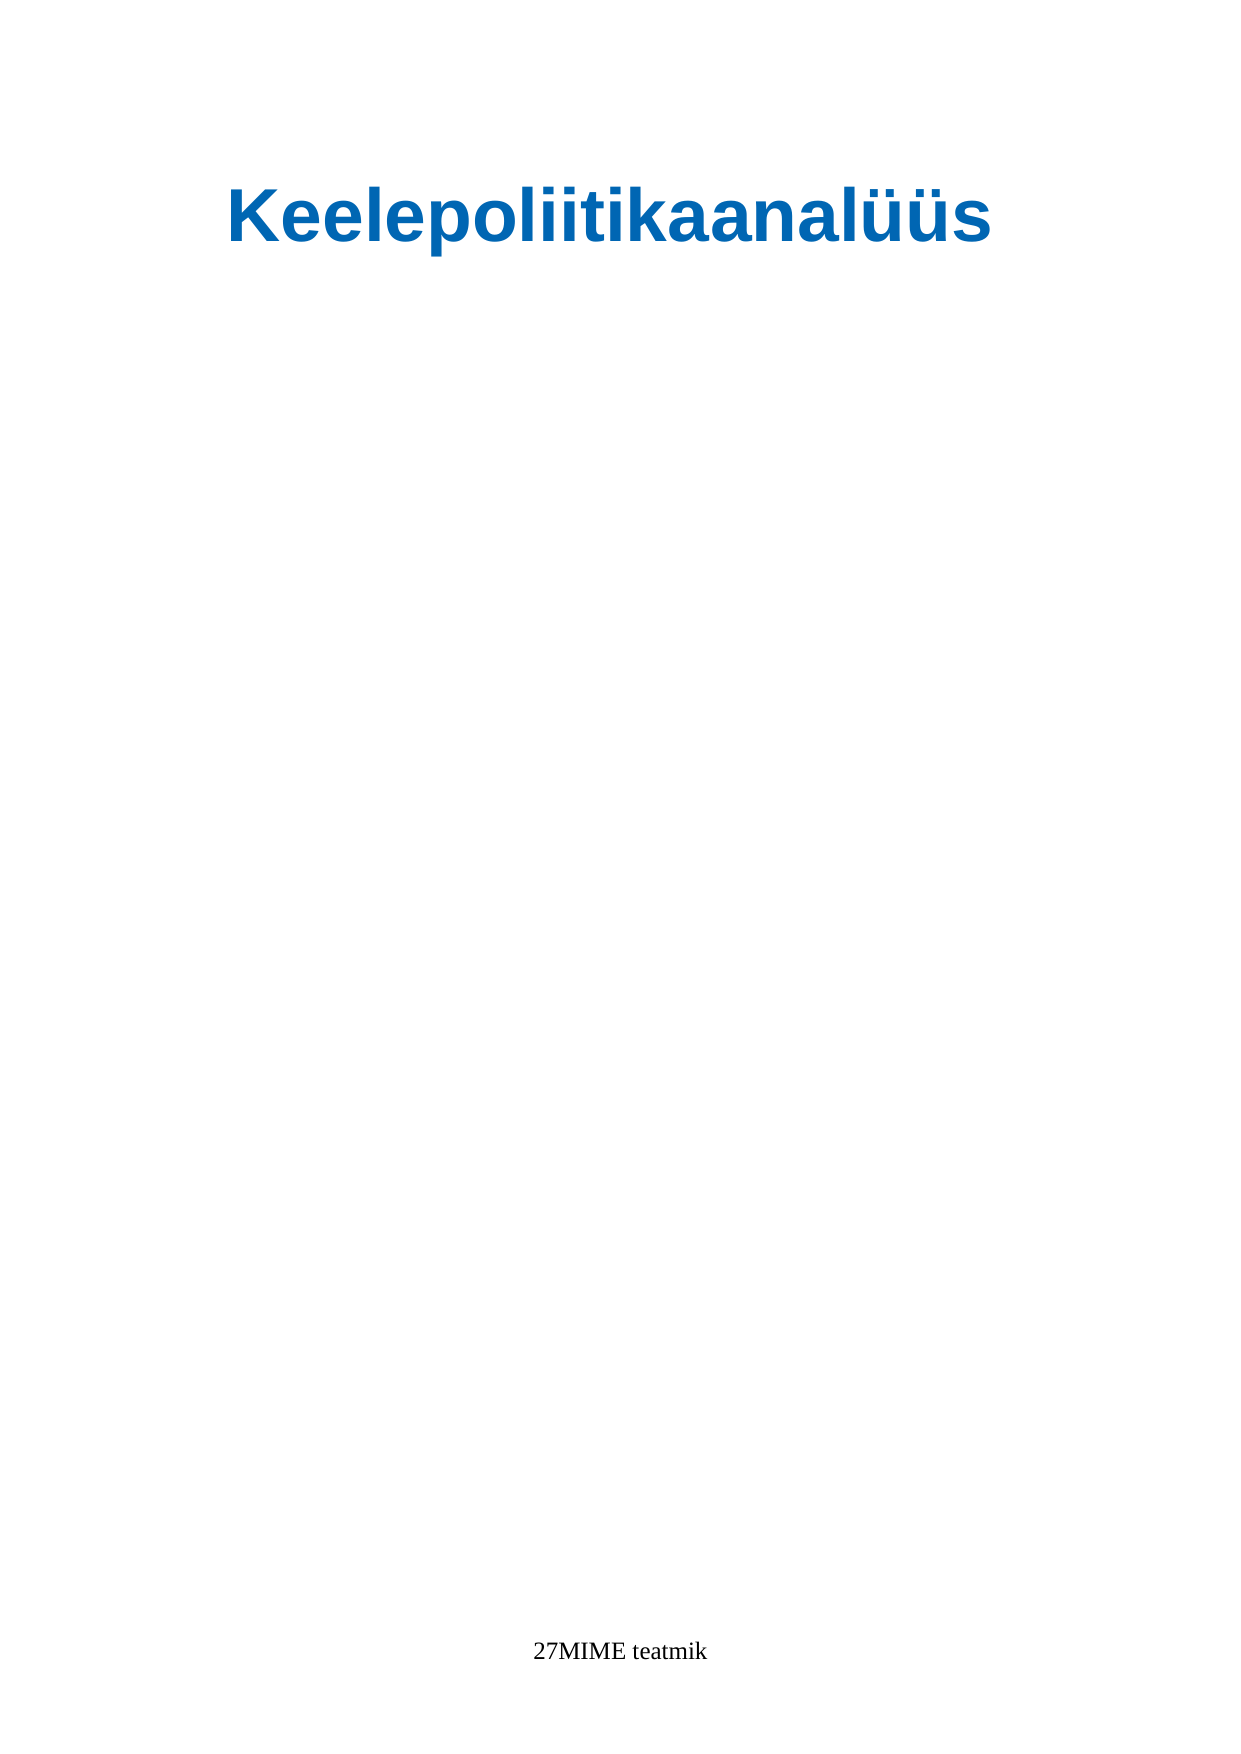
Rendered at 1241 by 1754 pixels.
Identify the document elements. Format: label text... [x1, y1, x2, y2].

title Keelepoliitikaanalüüs [88, 171, 1152, 257]
